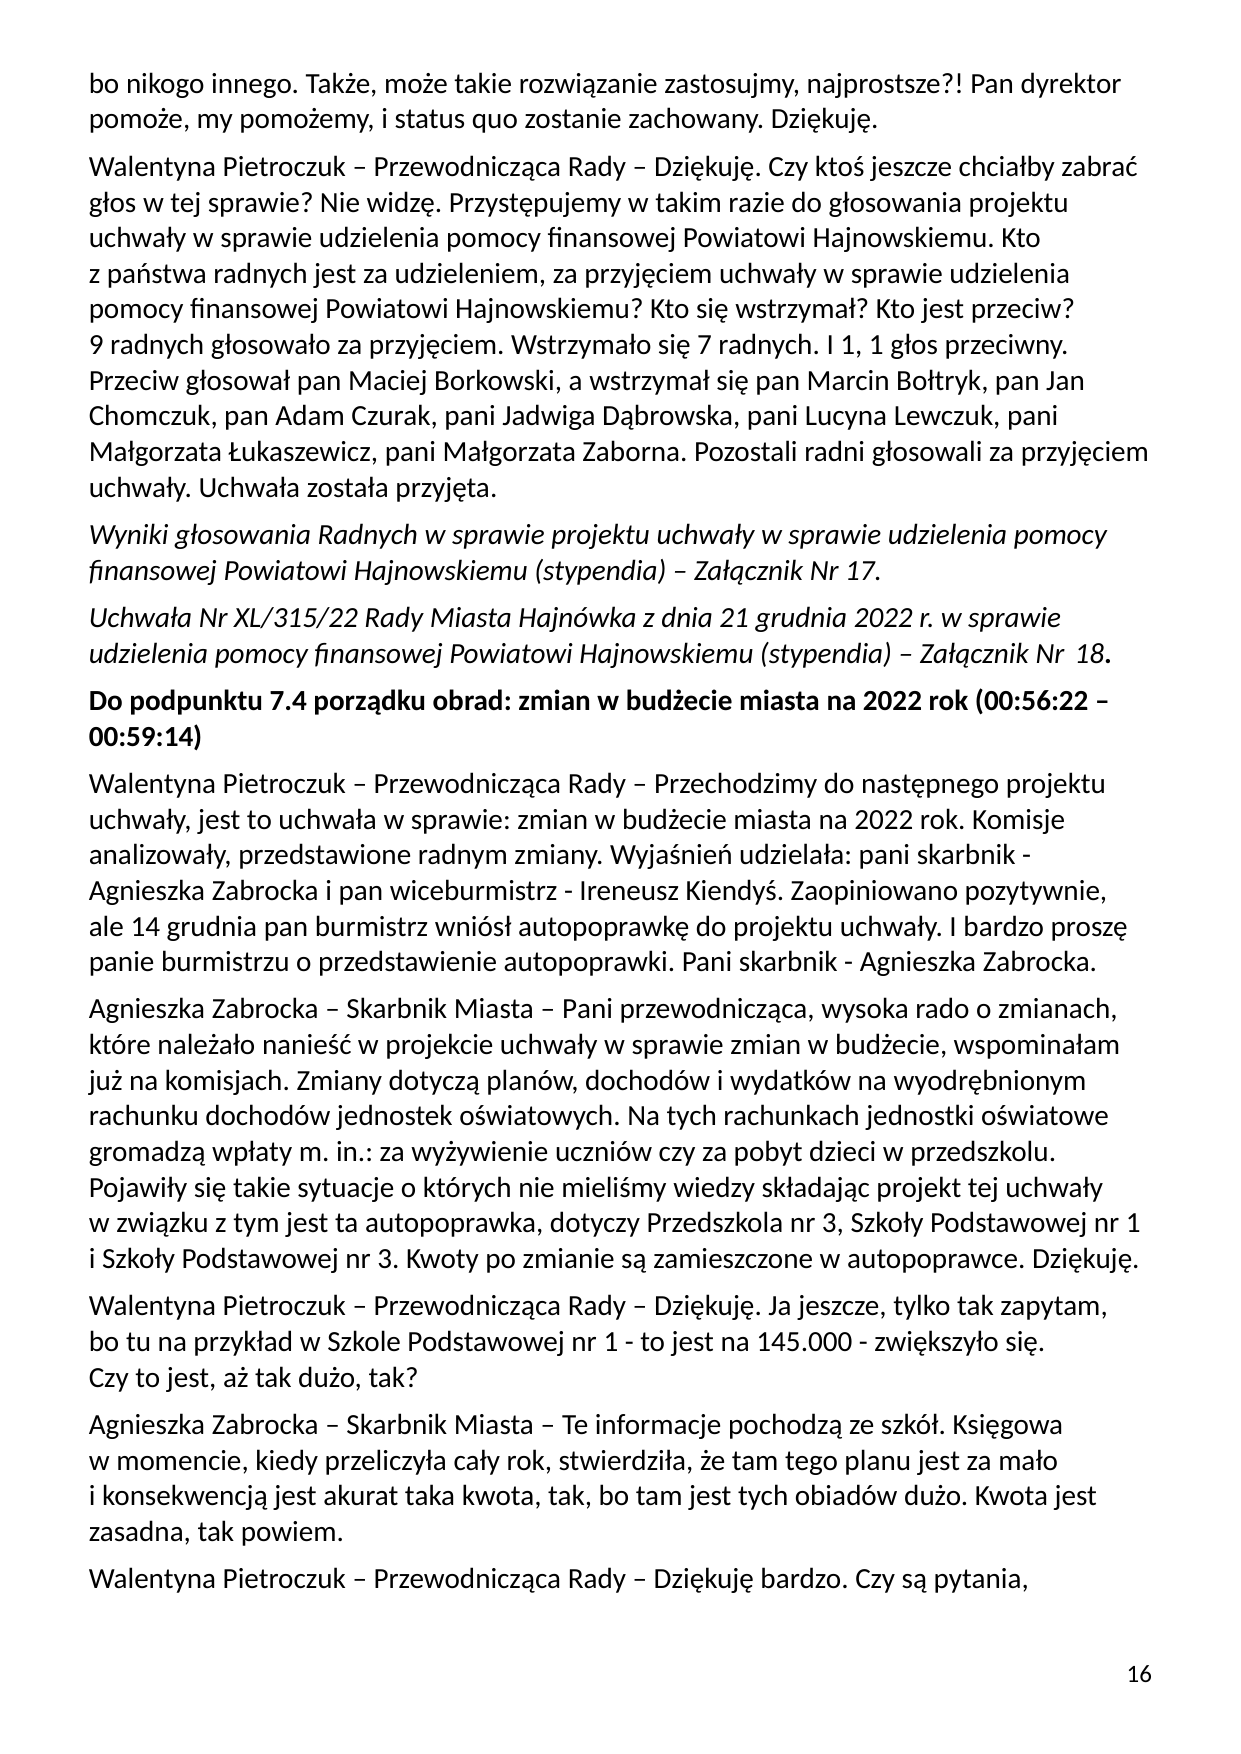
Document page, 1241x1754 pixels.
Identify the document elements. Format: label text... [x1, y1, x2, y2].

text Walentyna Pietroczuk – Przewodnicząca Rady – Dziękuję bardzo. Czy są pytania, [88, 1560, 1152, 1596]
text Walentyna Pietroczuk – Przewodnicząca Rady – Dziękuję. Czy ktoś jeszcze chciałby zabrać głos w tej sprawie? Nie widzę. Przystępujemy w takim razie do głosowania projektu uchwały w sprawie udzielenia pomocy finansowej Powiatowi Hajnowskiemu. Kto z państwa radnych jest za udzieleniem, za przyjęciem uchwały w sprawie udzielenia pomocy finansowej Powiatowi Hajnowskiemu? Kto się wstrzymał? Kto jest przeciw? 9 radnych głosowało za przyjęciem. Wstrzymało się 7 radnych. I 1, 1 głos przeciwny. Przeciw głosował pan Maciej Borkowski, a wstrzymał się pan Marcin Bołtryk, pan Jan Chomczuk, pan Adam Czurak, pani Jadwiga Dąbrowska, pani Lucyna Lewczuk, pani Małgorzata Łukaszewicz, pani Małgorzata Zaborna. Pozostali radni głosowali za przyjęciem uchwały. Uchwała została przyjęta. [88, 148, 1152, 504]
subtitle Do podpunktu 7.4 porządku obrad: zmian w budżecie miasta na 2022 rok (00:56:22 – 00:59:14) [88, 682, 1152, 753]
text Uchwała Nr XL/315/22 Rady Miasta Hajnówka z dnia 21 grudnia 2022 r. w sprawie udzielenia pomocy finansowej Powiatowi Hajnowskiemu (stypendia) – Załącznik Nr 18. [88, 599, 1152, 670]
text Agnieszka Zabrocka – Skarbnik Miasta – Te informacje pochodzą ze szkół. Księgowa w momencie, kiedy przeliczyła cały rok, stwierdziła, że tam tego planu jest za mało i konsekwencją jest akurat taka kwota, tak, bo tam jest tych obiadów dużo. Kwota jest zasadna, tak powiem. [88, 1406, 1152, 1548]
text Agnieszka Zabrocka – Skarbnik Miasta – Pani przewodnicząca, wysoka rado o zmianach, które należało nanieść w projekcie uchwały w sprawie zmian w budżecie, wspominałam już na komisjach. Zmiany dotyczą planów, dochodów i wydatków na wyodrębnionym rachunku dochodów jednostek oświatowych. Na tych rachunkach jednostki oświatowe gromadzą wpłaty m. in.: za wyżywienie uczniów czy za pobyt dzieci w przedszkolu. Pojawiły się takie sytuacje o których nie mieliśmy wiedzy składając projekt tej uchwały w związku z tym jest ta autopoprawka, dotyczy Przedszkola nr 3, Szkoły Podstawowej nr 1 i Szkoły Podstawowej nr 3. Kwoty po zmianie są zamieszczone w autopoprawce. Dziękuję. [88, 991, 1152, 1276]
text bo nikogo innego. Także, może takie rozwiązanie zastosujmy, najprostsze?! Pan dyrektor pomoże, my pomożemy, i status quo zostanie zachowany. Dziękuję. [88, 65, 1152, 136]
text Wyniki głosowania Radnych w sprawie projektu uchwały w sprawie udzielenia pomocy finansowej Powiatowi Hajnowskiemu (stypendia) – Załącznik Nr 17. [88, 516, 1152, 587]
text Walentyna Pietroczuk – Przewodnicząca Rady – Przechodzimy do następnego projektu uchwały, jest to uchwała w sprawie: zmian w budżecie miasta na 2022 rok. Komisje analizowały, przedstawione radnym zmiany. Wyjaśnień udzielała: pani skarbnik - Agnieszka Zabrocka i pan wiceburmistrz - Ireneusz Kiendyś. Zaopiniowano pozytywnie, ale 14 grudnia pan burmistrz wniósł autopoprawkę do projektu uchwały. I bardzo proszę panie burmistrzu o przedstawienie autopoprawki. Pani skarbnik - Agnieszka Zabrocka. [88, 765, 1152, 979]
text Walentyna Pietroczuk – Przewodnicząca Rady – Dziękuję. Ja jeszcze, tylko tak zapytam, bo tu na przykład w Szkole Podstawowej nr 1 - to jest na 145.000 - zwiększyło się. Czy to jest, aż tak dużo, tak? [88, 1287, 1152, 1394]
